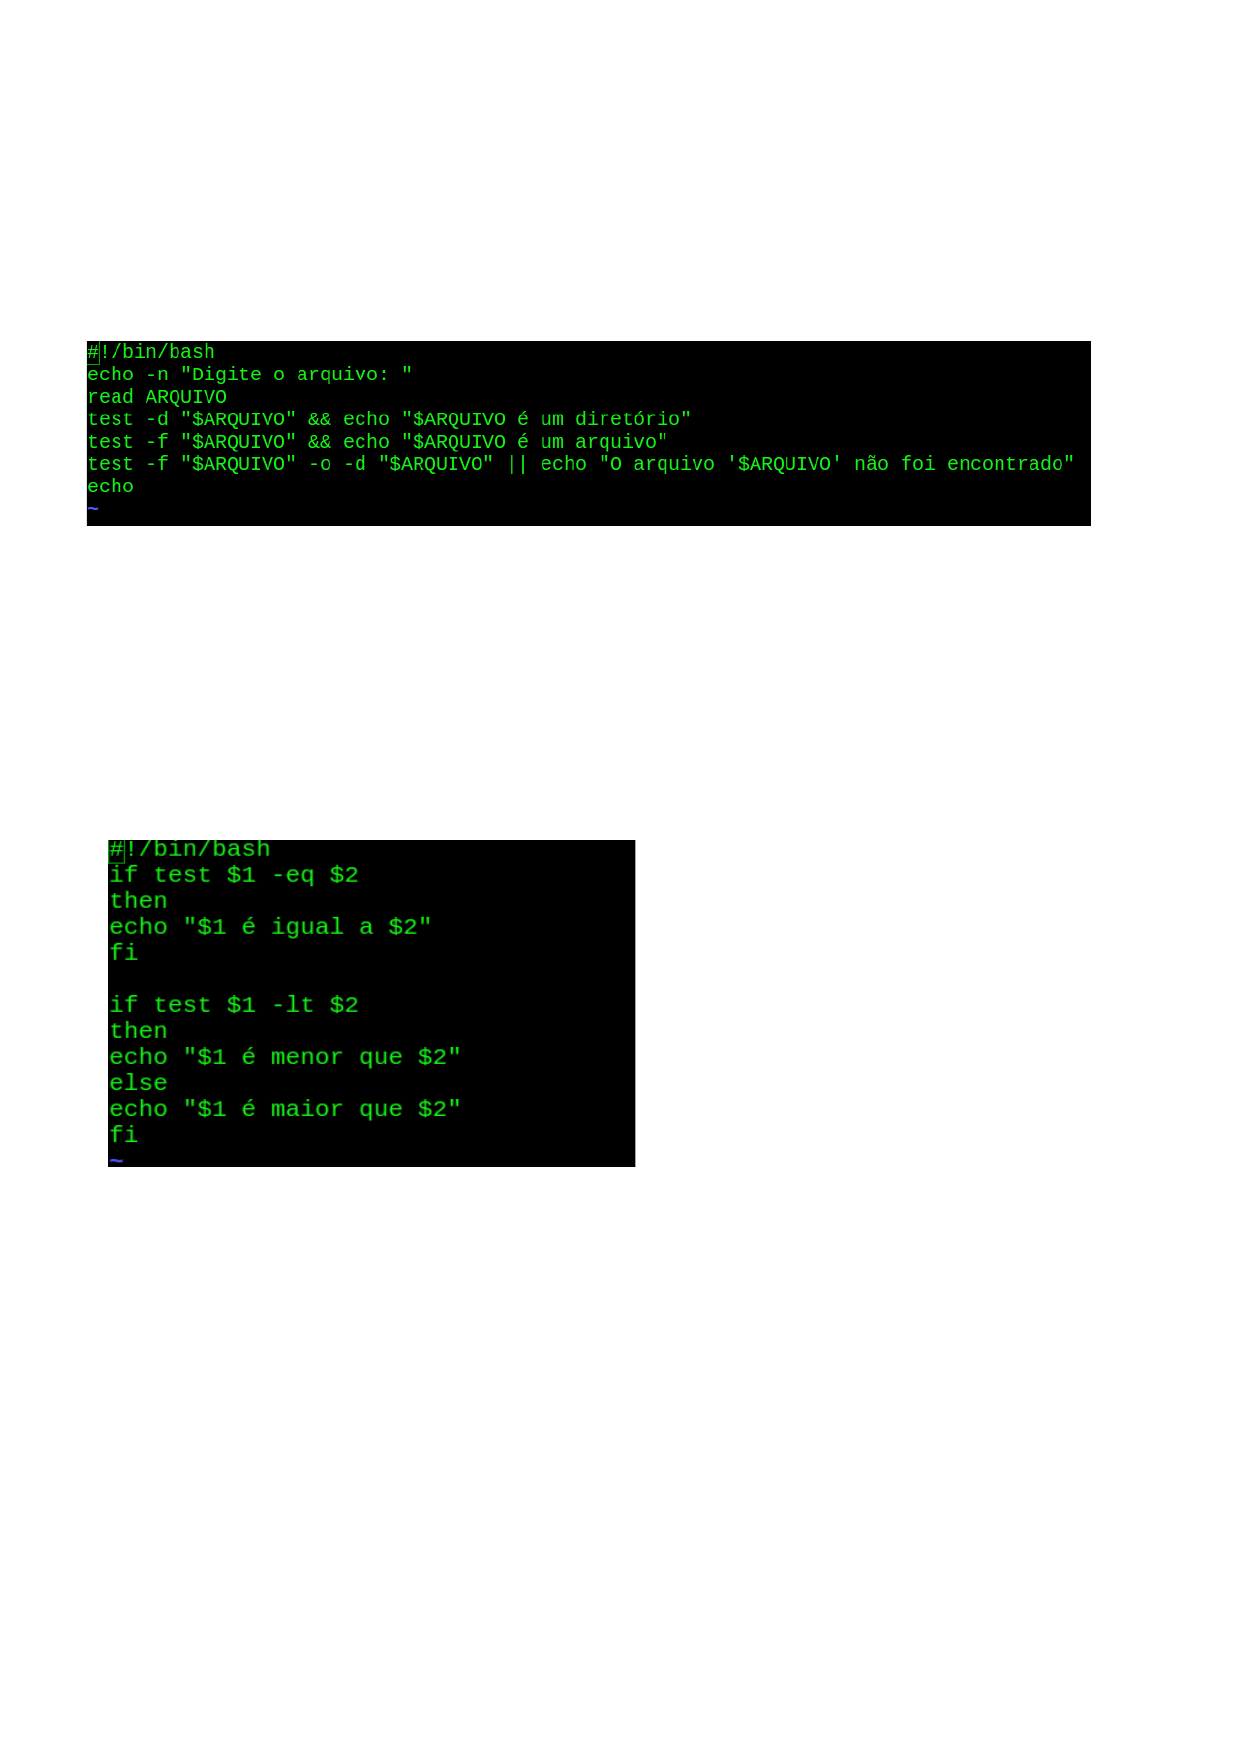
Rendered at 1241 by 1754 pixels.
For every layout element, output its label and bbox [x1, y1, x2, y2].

picture [108, 840, 636, 1167]
picture [86, 341, 1091, 526]
